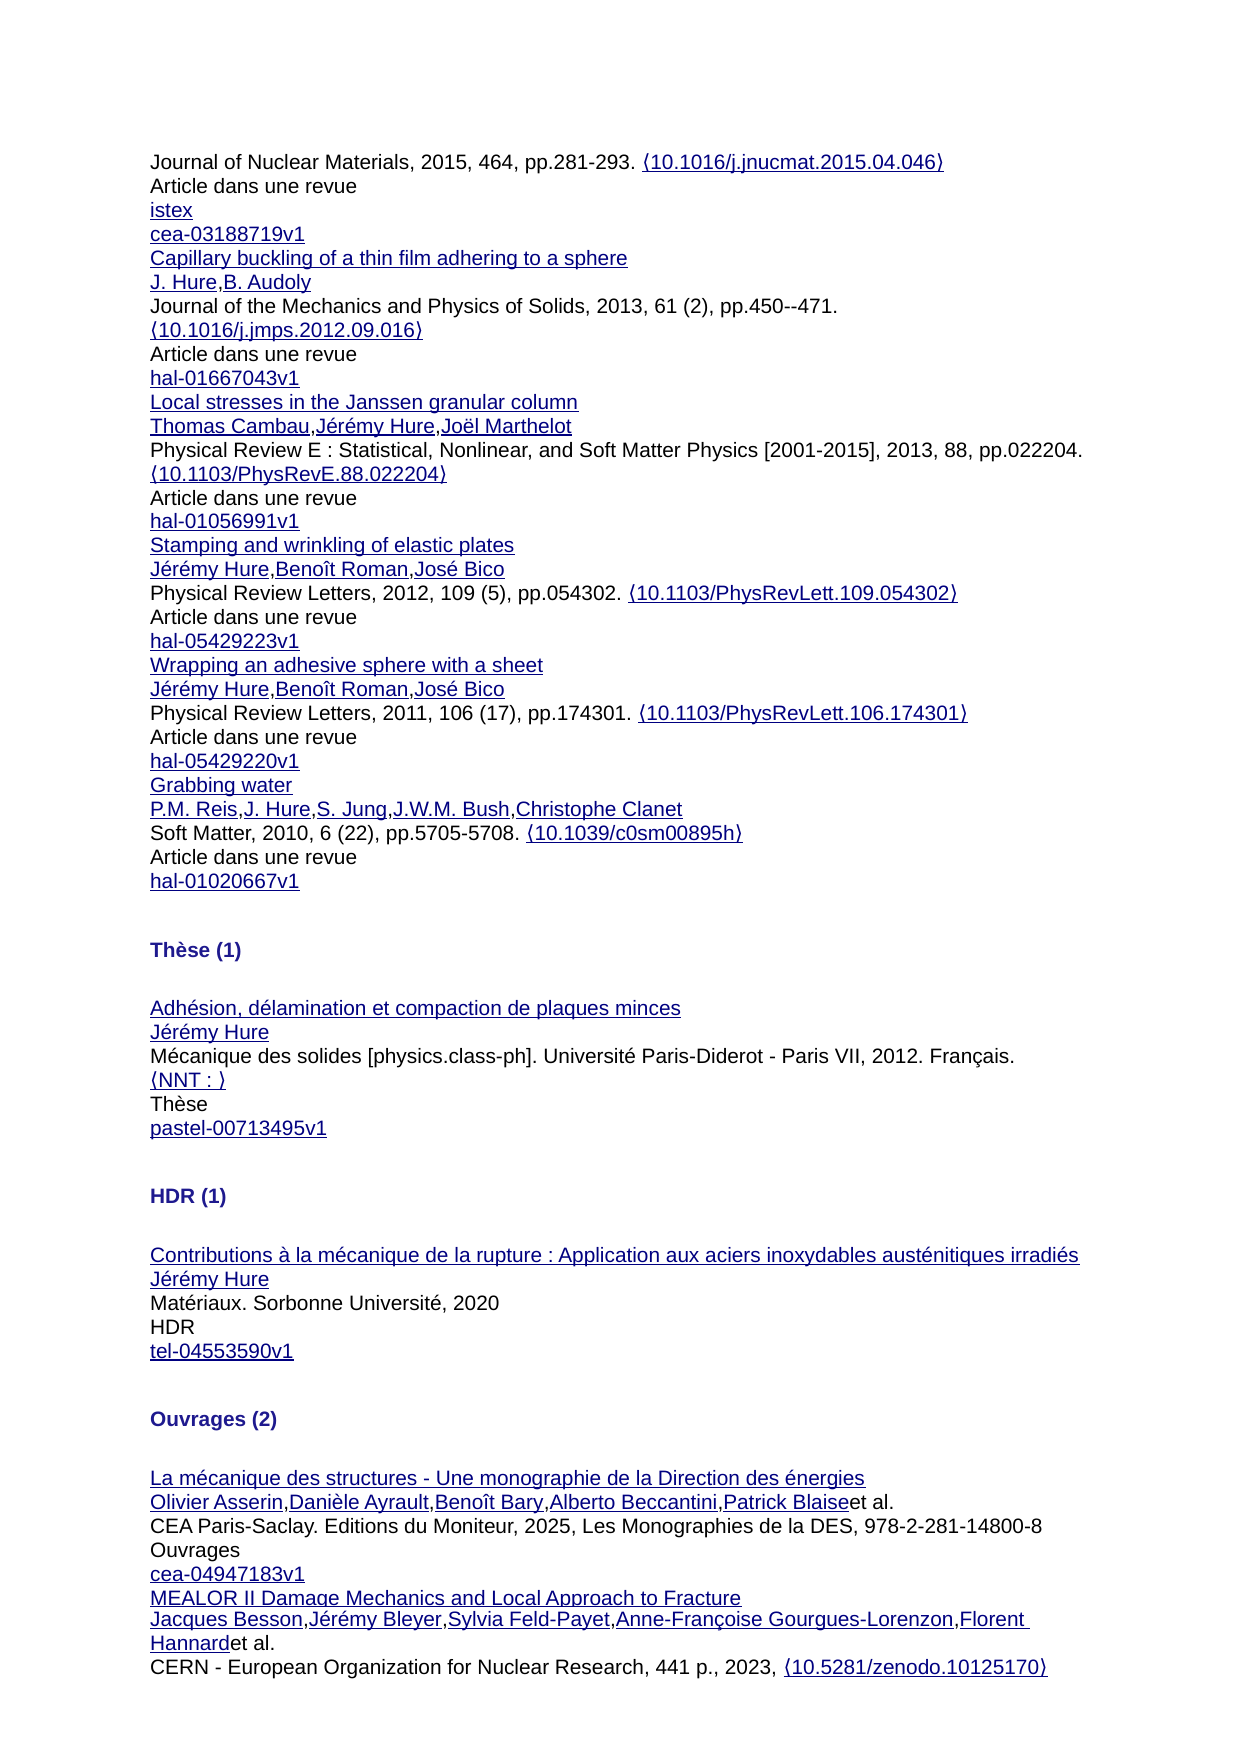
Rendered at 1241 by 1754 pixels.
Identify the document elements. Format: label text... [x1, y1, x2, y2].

subtitle Thèse (1) [150, 937, 1090, 961]
table_cell Grabbing water P.M. Reis,J. Hure,S. Jung,J.W.M. Bush,Christophe Clanet Soft Matter, 2010, 6 (22), pp.5705-5708. ⟨10.1039/c0sm00895h⟩ Article dans une revue hal-01020667v1 [150, 773, 1090, 893]
table_cell Wrapping an adhesive sphere with a sheet Jérémy Hure,Benoît Roman,José Bico Physical Review Letters, 2011, 106 (17), pp.174301. ⟨10.1103/PhysRevLett.106.174301⟩ Article dans une revue hal-05429220v1 [150, 653, 1090, 773]
subtitle HDR (1) [150, 1184, 1090, 1208]
table_cell Stamping and wrinkling of elastic plates Jérémy Hure,Benoît Roman,José Bico Physical Review Letters, 2012, 109 (5), pp.054302. ⟨10.1103/PhysRevLett.109.054302⟩ Article dans une revue hal-05429223v1 [150, 533, 1090, 653]
table_header Contributions à la mécanique de la rupture : Application aux aciers inoxydables austénitiques irradiés Jérémy Hure Matériaux. Sorbonne Université, 2020 HDR tel-04553590v1 [150, 1243, 1090, 1362]
table_cell MEALOR II Damage Mechanics and Local Approach to Fracture Jacques Besson,Jérémy Bleyer,Sylvia Feld-Payet,Anne-Françoise Gourgues-Lorenzon,Florent Hannardet al. CERN - European Organization for Nuclear Research, 441 p., 2023, ⟨10.5281/zenodo.10125170⟩ [150, 1585, 1090, 1679]
table_header Adhésion, délamination et compaction de plaques minces Jérémy Hure Mécanique des solides [physics.class-ph]. Université Paris-Diderot - Paris VII, 2012. Français. ⟨NNT : ⟩ Thèse pastel-00713495v1 [150, 996, 1090, 1139]
subtitle Ouvrages (2) [150, 1407, 1090, 1431]
table_cell Capillary buckling of a thin film adhering to a sphere J. Hure,B. Audoly Journal of the Mechanics and Physics of Solids, 2013, 61 (2), pp.450--471. ⟨10.1016/j.jmps.2012.09.016⟩ Article dans une revue hal-01667043v1 [150, 246, 1090, 389]
table_cell Journal of Nuclear Materials, 2015, 464, pp.281-293. ⟨10.1016/j.jnucmat.2015.04.046⟩ Article dans une revue istex cea-03188719v1 [150, 150, 1090, 246]
table_header La mécanique des structures - Une monographie de la Direction des énergies Olivier Asserin,Danièle Ayrault,Benoît Bary,Alberto Beccantini,Patrick Blaiseet al. CEA Paris-Saclay. Editions du Moniteur, 2025, Les Monographies de la DES, 978-2-281-14800-8 Ouvrages cea-04947183v1 [150, 1466, 1090, 1585]
table_cell Local stresses in the Janssen granular column Thomas Cambau,Jérémy Hure,Joël Marthelot Physical Review E : Statistical, Nonlinear, and Soft Matter Physics [2001-2015], 2013, 88, pp.022204. ⟨10.1103/PhysRevE.88.022204⟩ Article dans une revue hal-01056991v1 [150, 390, 1090, 533]
